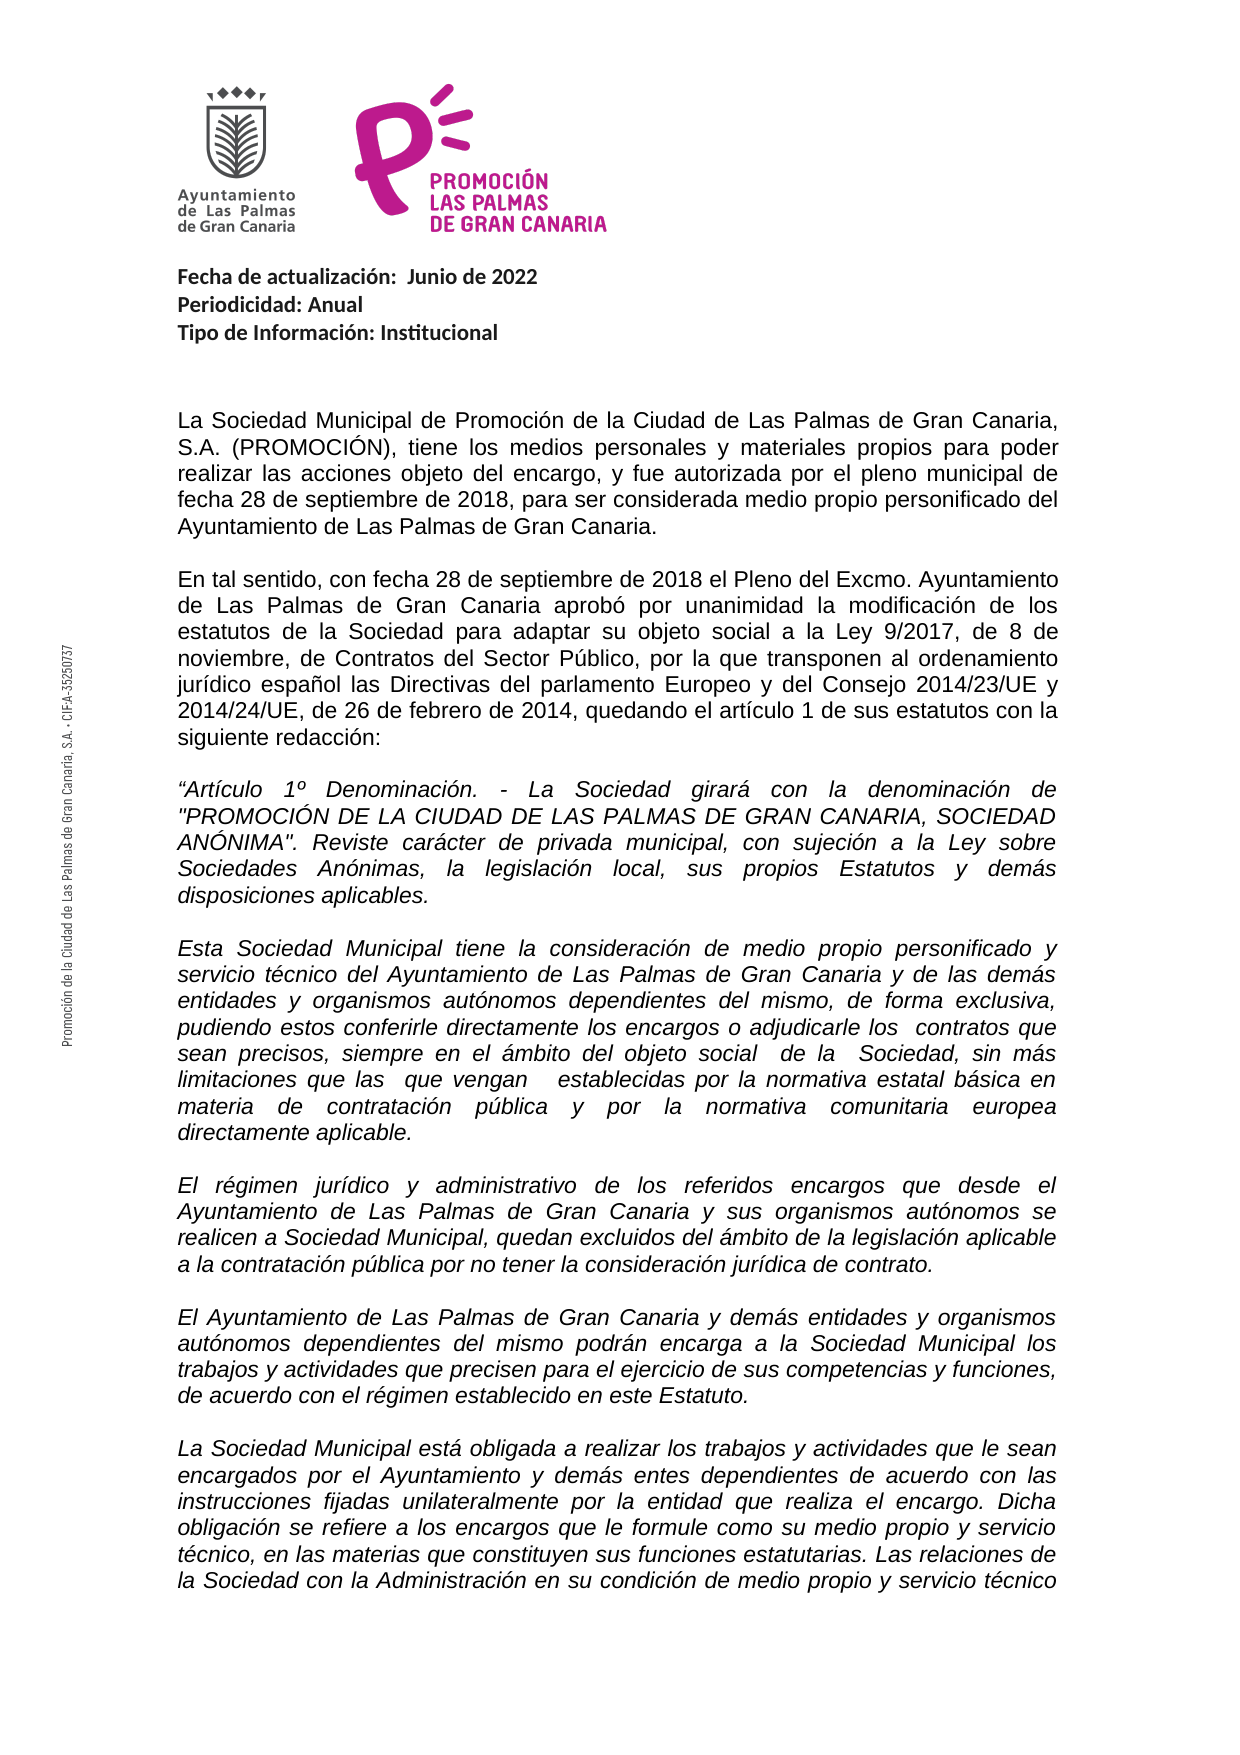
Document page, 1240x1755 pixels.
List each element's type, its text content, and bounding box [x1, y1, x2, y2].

text La Sociedad Municipal está obligada a realizar los trabajos y actividades que le sean encargados por el Ayuntamiento y demás entes dependientes de acuerdo con las instrucciones fijadas unilateralmente por la entidad que realiza el encargo. Dicha obligación se refiere a los encargos que le formule como su medio propio y servicio técnico, en las materias que constituyen sus funciones estatutarias. Las relaciones de la Sociedad con la Administración en su condición de medio propio y servicio técnico [177, 1435, 1059, 1593]
text Esta Sociedad Municipal tiene la consideración de medio propio personificado y servicio técnico del Ayuntamiento de Las Palmas de Gran Canaria y de las demás entidades y organismos autónomos dependientes del mismo, de forma exclusiva, pudiendo estos conferirle directamente los encargos o adjudicarle los contratos que sean precisos, siempre en el ámbito del objeto social de la Sociedad, sin más limitaciones que las que vengan establecidas por la normativa estatal básica en materia de contratación pública y por la normativa comunitaria europea directamente aplicable. [177, 934, 1059, 1145]
text El Ayuntamiento de Las Palmas de Gran Canaria y demás entidades y organismos autónomos dependientes del mismo podrán encarga a la Sociedad Municipal los trabajos y actividades que precisen para el ejercicio de sus competencias y funciones, de acuerdo con el régimen establecido en este Estatuto. [177, 1303, 1059, 1409]
text La Sociedad Municipal de Promoción de la Ciudad de Las Palmas de Gran Canaria, S.A. (PROMOCIÓN), tiene los medios personales y materiales propios para poder realizar las acciones objeto del encargo, y fue autorizada por el pleno municipal de fecha 28 de septiembre de 2018, para ser considerada medio propio personificado del Ayuntamiento de Las Palmas de Gran Canaria. [177, 407, 1059, 539]
text “Artículo 1º Denominación. - La Sociedad girará con la denominación de "PROMOCIÓN DE LA CIUDAD DE LAS PALMAS DE GRAN CANARIA, SOCIEDAD ANÓNIMA". Reviste carácter de privada municipal, con sujeción a la Ley sobre Sociedades Anónimas, la legislación local, sus propios Estatutos y demás disposiciones aplicables. [177, 776, 1059, 908]
text En tal sentido, con fecha 28 de septiembre de 2018 el Pleno del Excmo. Ayuntamiento de Las Palmas de Gran Canaria aprobó por unanimidad la modificación de los estatutos de la Sociedad para adaptar su objeto social a la Ley 9/2017, de 8 de noviembre, de Contratos del Sector Público, por la que transponen al ordenamiento jurídico español las Directivas del parlamento Europeo y del Consejo 2014/23/UE y 2014/24/UE, de 26 de febrero de 2014, quedando el artículo 1 de sus estatutos con la siguiente redacción: [177, 566, 1059, 750]
text El régimen jurídico y administrativo de los referidos encargos que desde el Ayuntamiento de Las Palmas de Gran Canaria y sus organismos autónomos se realicen a Sociedad Municipal, quedan excluidos del ámbito de la legislación aplicable a la contratación pública por no tener la consideración jurídica de contrato. [177, 1172, 1059, 1277]
